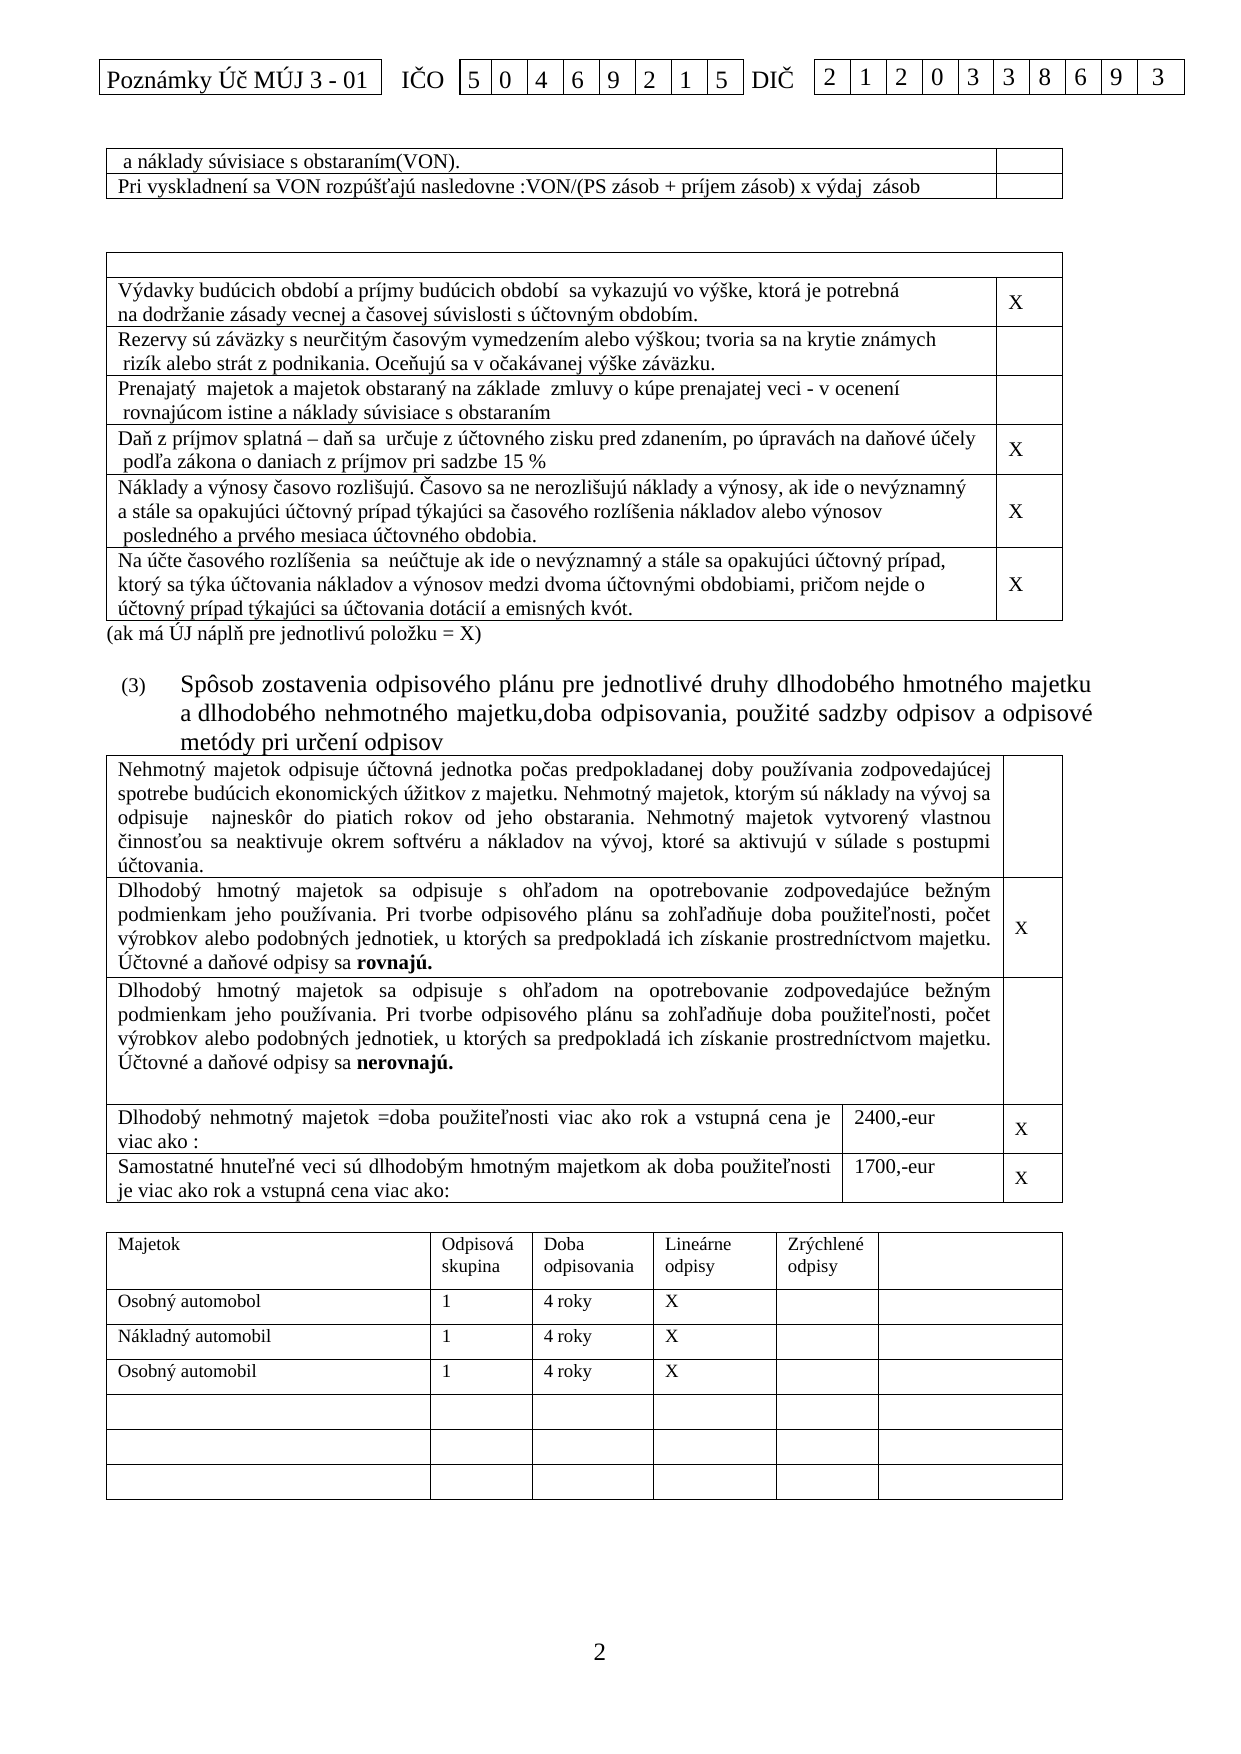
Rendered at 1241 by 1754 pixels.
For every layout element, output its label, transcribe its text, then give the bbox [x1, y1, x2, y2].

table_header Majetok [107, 1233, 430, 1289]
table_cell 1 [431, 1360, 532, 1394]
table_cell [654, 1430, 776, 1464]
table_header Odpisová skupina [431, 1233, 532, 1289]
table_cell [1004, 978, 1062, 1104]
table_cell [431, 1395, 532, 1429]
table_cell [777, 1290, 878, 1324]
table_cell [431, 1430, 532, 1464]
table_cell 1 [431, 1290, 532, 1324]
text (ak má ÚJ náplň pre jednotlivú položku = X) [106, 621, 1092, 645]
table_cell Prenajatý majetok a majetok obstaraný na základe zmluvy o kúpe prenajatej veci - v ocenení rovnajúcom istine a náklady súvisiace s obstaraním [107, 376, 996, 424]
table_cell Dlhodobý nehmotný majetok =doba použiteľnosti viac ako rok a vstupná cena je viac ako : [107, 1105, 842, 1153]
table_cell Náklady a výnosy časovo rozlišujú. Časovo sa ne nerozlišujú náklady a výnosy, ak ide o nevýznamný a stále sa opakujúci účtovný prípad týkajúci sa časového rozlíšenia nákladov alebo výnosov posledného a prvého mesiaca účtovného obdobia. [107, 475, 996, 547]
table_cell [879, 1290, 1062, 1324]
table_cell [777, 1465, 878, 1499]
table_cell [997, 376, 1062, 424]
list Spôsob zostavenia odpisového plánu pre jednotlivé druhy dlhodobého hmotného majetku a dlhodobého nehmotného majetku,doba odpisovania, použité sadzby odpisov a odpisové metódy pri určení odpisov [121, 669, 1092, 755]
table_cell X [654, 1325, 776, 1359]
table_cell [777, 1360, 878, 1394]
table_cell 4 roky [533, 1325, 653, 1359]
table_cell [431, 1465, 532, 1499]
table_cell [879, 1430, 1062, 1464]
table_cell 4 roky [533, 1360, 653, 1394]
table_cell X [997, 425, 1062, 473]
table_cell Osobný automobol [107, 1290, 430, 1324]
table_cell [533, 1395, 653, 1429]
table_cell [107, 1395, 430, 1429]
table_cell [777, 1430, 878, 1464]
table_header Lineárne odpisy [654, 1233, 776, 1289]
table_cell Na účte časového rozlíšenia sa neúčtuje ak ide o nevýznamný a stále sa opakujúci účtovný prípad, ktorý sa týka účtovania nákladov a výnosov medzi dvoma účtovnými obdobiami, pričom nejde o účtovný prípad týkajúci sa účtovania dotácií a emisných kvót. [107, 548, 996, 620]
table_cell 2400,-eur [843, 1105, 1003, 1153]
table_cell a náklady súvisiace s obstaraním(VON). [107, 149, 996, 173]
table_cell 1 [431, 1325, 532, 1359]
table_cell Výdavky budúcich období a príjmy budúcich období sa vykazujú vo výške, ktorá je potrebná na dodržanie zásady vecnej a časovej súvislosti s účtovným obdobím. [107, 278, 996, 326]
table_cell [533, 1465, 653, 1499]
table_cell Dlhodobý hmotný majetok sa odpisuje s ohľadom na opotrebovanie zodpovedajúce bežným podmienkam jeho používania. Pri tvorbe odpisového plánu sa zohľadňuje doba použiteľnosti, počet výrobkov alebo podobných jednotiek, u ktorých sa predpokladá ich získanie prostredníctvom majetku. Účtovné a daňové odpisy sa rovnajú. [107, 878, 1003, 977]
table_cell Samostatné hnuteľné veci sú dlhodobým hmotným majetkom ak doba použiteľnosti je viac ako rok a vstupná cena viac ako: [107, 1154, 842, 1202]
table_cell Dlhodobý hmotný majetok sa odpisuje s ohľadom na opotrebovanie zodpovedajúce bežným podmienkam jeho používania. Pri tvorbe odpisového plánu sa zohľadňuje doba použiteľnosti, počet výrobkov alebo podobných jednotiek, u ktorých sa predpokladá ich získanie prostredníctvom majetku. Účtovné a daňové odpisy sa nerovnajú. [107, 978, 1003, 1104]
table_cell [654, 1465, 776, 1499]
table_cell Daň z príjmov splatná – daň sa určuje z účtovného zisku pred zdanením, po úpravách na daňové účely podľa zákona o daniach z príjmov pri sadzbe 15 % [107, 425, 996, 473]
table_cell X [654, 1290, 776, 1324]
table_header Nehmotný majetok odpisuje účtovná jednotka počas predpokladanej doby používania zodpovedajúcej spotrebe budúcich ekonomických úžitkov z majetku. Nehmotný majetok, ktorým sú náklady na vývoj sa odpisuje najneskôr do piatich rokov od jeho obstarania. Nehmotný majetok vytvorený vlastnou činnosťou sa neaktivuje okrem softvéru a nákladov na vývoj, ktoré sa aktivujú v súlade s postupmi účtovania. [107, 756, 1003, 877]
table_cell [879, 1325, 1062, 1359]
table_cell X [1004, 1105, 1062, 1153]
table_cell 1700,-eur [843, 1154, 1003, 1202]
table_cell [107, 1430, 430, 1464]
table_header Zrýchlené odpisy [777, 1233, 878, 1289]
table_cell [879, 1465, 1062, 1499]
table_cell Rezervy sú záväzky s neurčitým časovým vymedzením alebo výškou; tvoria sa na krytie známych rizík alebo strát z podnikania. Oceňujú sa v očakávanej výške záväzku. [107, 327, 996, 375]
table_cell Nákladný automobil [107, 1325, 430, 1359]
table_cell [533, 1430, 653, 1464]
table_cell [879, 1360, 1062, 1394]
table_cell X [997, 475, 1062, 547]
table_cell [107, 1465, 430, 1499]
table_cell [777, 1395, 878, 1429]
table_cell 4 roky [533, 1290, 653, 1324]
table_cell [997, 149, 1062, 173]
table_cell [654, 1395, 776, 1429]
table_cell X [1004, 1154, 1062, 1202]
table_header [1004, 756, 1062, 877]
table_cell [997, 174, 1062, 198]
table_cell Osobný automobil [107, 1360, 430, 1394]
table_cell [879, 1395, 1062, 1429]
table_cell X [654, 1360, 776, 1394]
table_header [107, 253, 1062, 277]
table_cell X [997, 548, 1062, 620]
table_header Doba odpisovania [533, 1233, 653, 1289]
table_header [879, 1233, 1062, 1289]
table_cell [777, 1325, 878, 1359]
table_cell Pri vyskladnení sa VON rozpúšťajú nasledovne :VON/(PS zásob + príjem zásob) x výdaj zásob [107, 174, 996, 198]
table_cell X [1004, 878, 1062, 977]
table_cell X [997, 278, 1062, 326]
table_cell [997, 327, 1062, 375]
